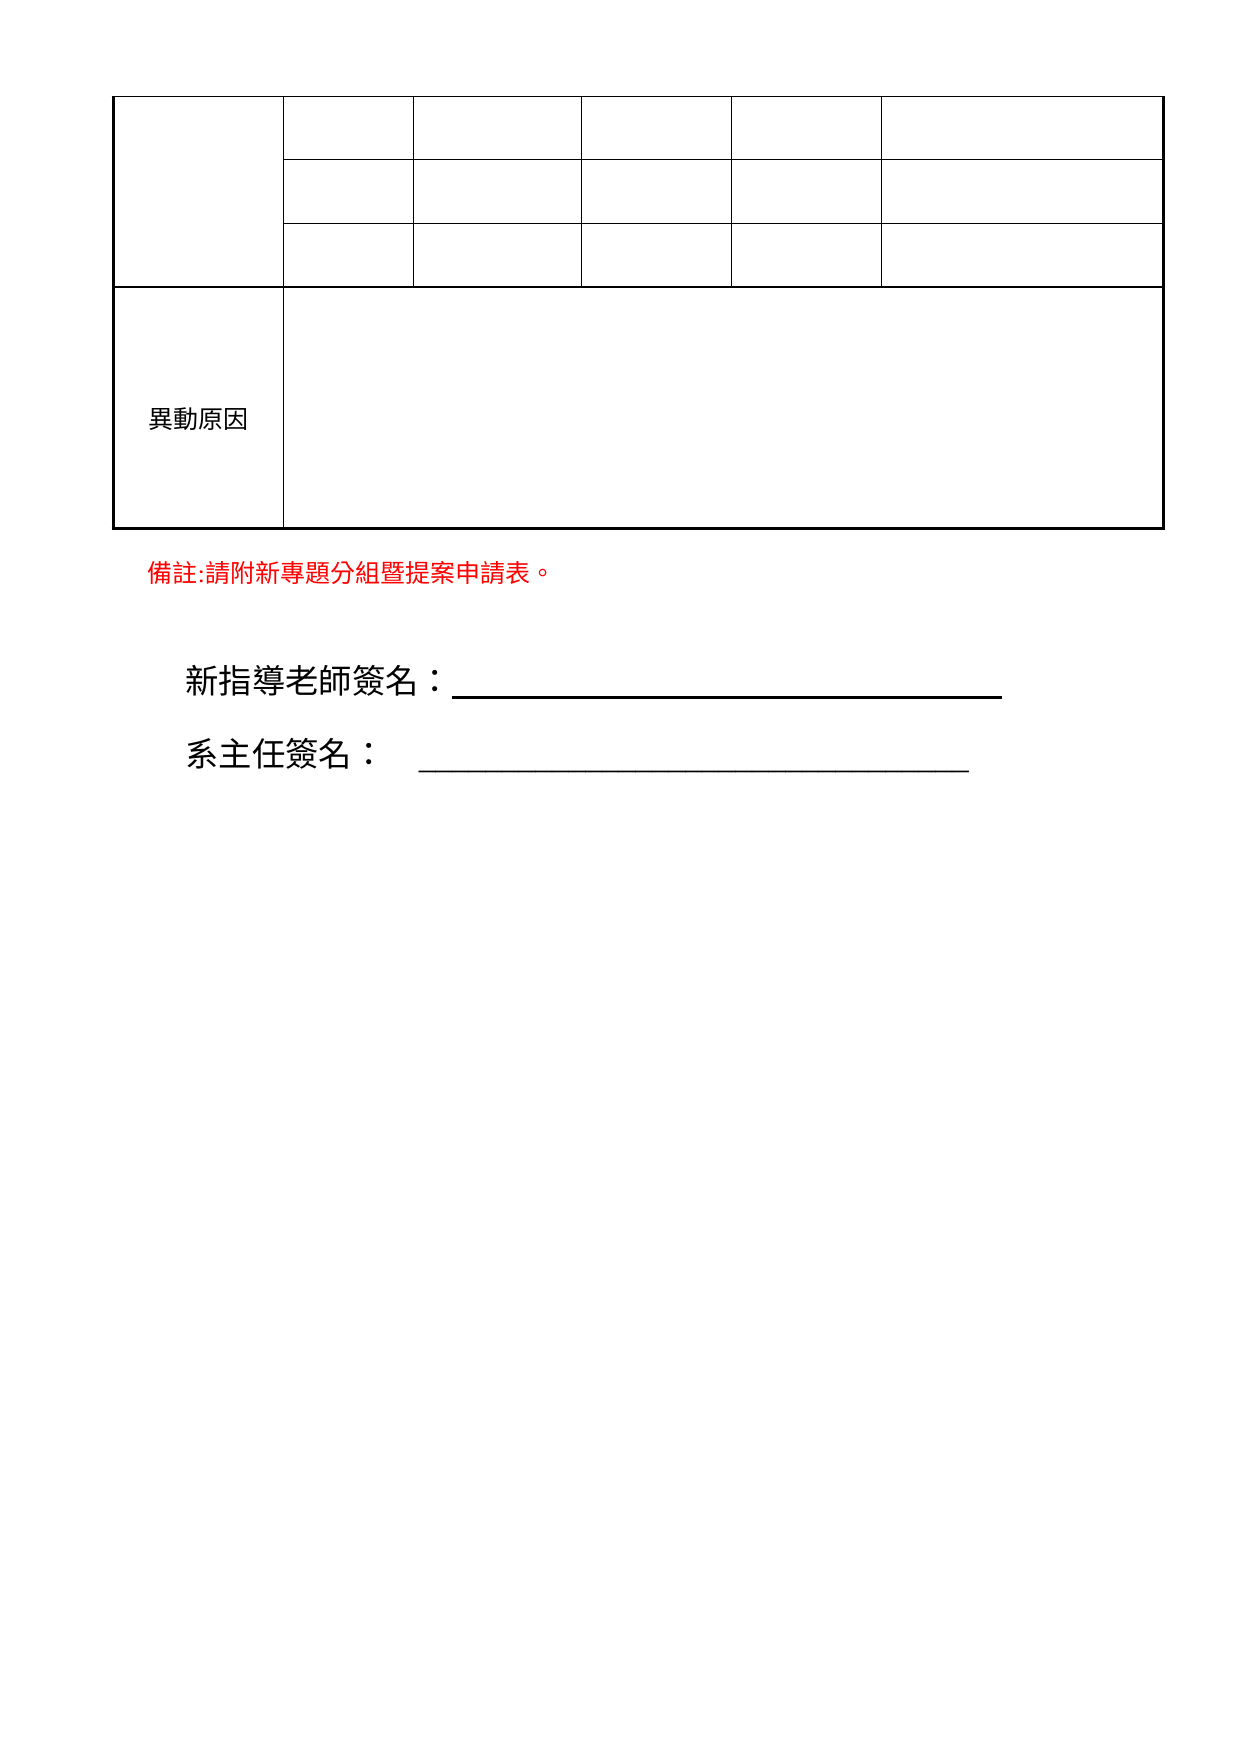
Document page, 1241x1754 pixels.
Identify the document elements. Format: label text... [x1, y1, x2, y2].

table_cell [732, 224, 881, 286]
table_cell [582, 160, 731, 223]
table_cell [882, 97, 1162, 159]
table_cell [414, 97, 581, 159]
table_cell [115, 97, 283, 286]
table_cell 異動原因 [115, 288, 283, 527]
table_cell [582, 224, 731, 286]
text 備註:請附新專題分組暨提案申請表。 [148, 530, 1092, 593]
table_cell [732, 160, 881, 223]
table_cell [284, 97, 413, 159]
table_cell [882, 160, 1162, 223]
table_cell [414, 224, 581, 286]
table_cell [284, 288, 1162, 527]
text 系主任簽名： _________________________________ [185, 727, 1092, 776]
table_cell [284, 160, 413, 223]
table_cell [732, 97, 881, 159]
table_cell [582, 97, 731, 159]
text 新指導老師簽名： [185, 655, 1092, 703]
table_cell [882, 224, 1162, 286]
table_cell [284, 224, 413, 286]
table_cell [414, 160, 581, 223]
